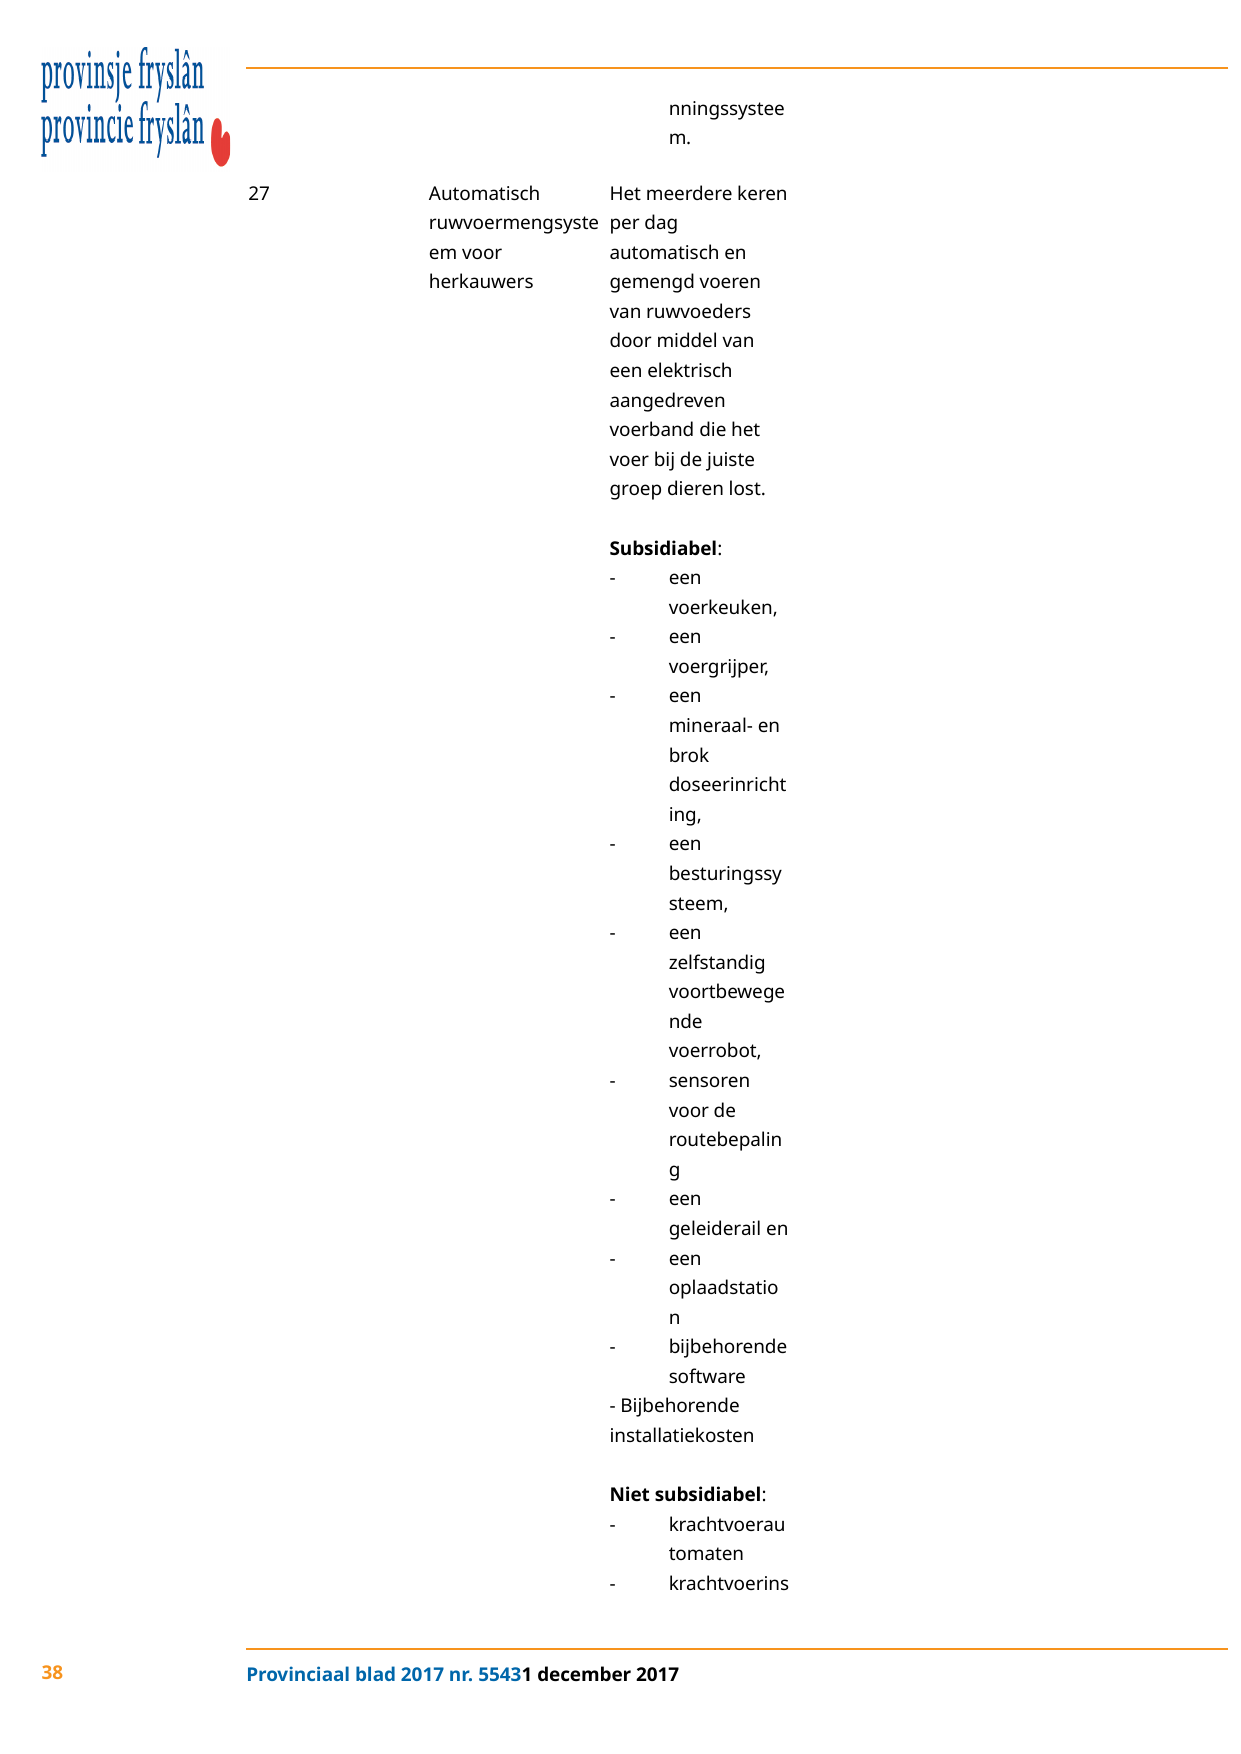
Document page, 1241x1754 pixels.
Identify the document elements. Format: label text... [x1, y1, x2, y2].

table_cell Automatisch ruwvoermengsysteem voor herkauwers [429, 180, 609, 1596]
table_cell [248, 95, 429, 180]
table_cell 27 [248, 180, 429, 1596]
table_cell nningssysteem. [609, 95, 790, 180]
picture [41, 47, 231, 172]
table_cell [429, 95, 609, 180]
table_cell Het meerdere keren per dag automatisch en gemengd voeren van ruwvoeders door middel van een elektrisch aangedreven voerband die het voer bij de juiste groep dieren lost. Subsidiabel: een voerkeuken, een voergrijper, een mineraal- en brok doseerinrichting, een besturingssysteem, een zelfstandig voortbewegende voerrobot, sensoren voor de routebepaling een geleiderail en een oplaadstation bijbehorende software - Bijbehorende installatiekosten Niet subsidiabel: krachtvoerautomaten krachtvoerins [609, 180, 790, 1596]
